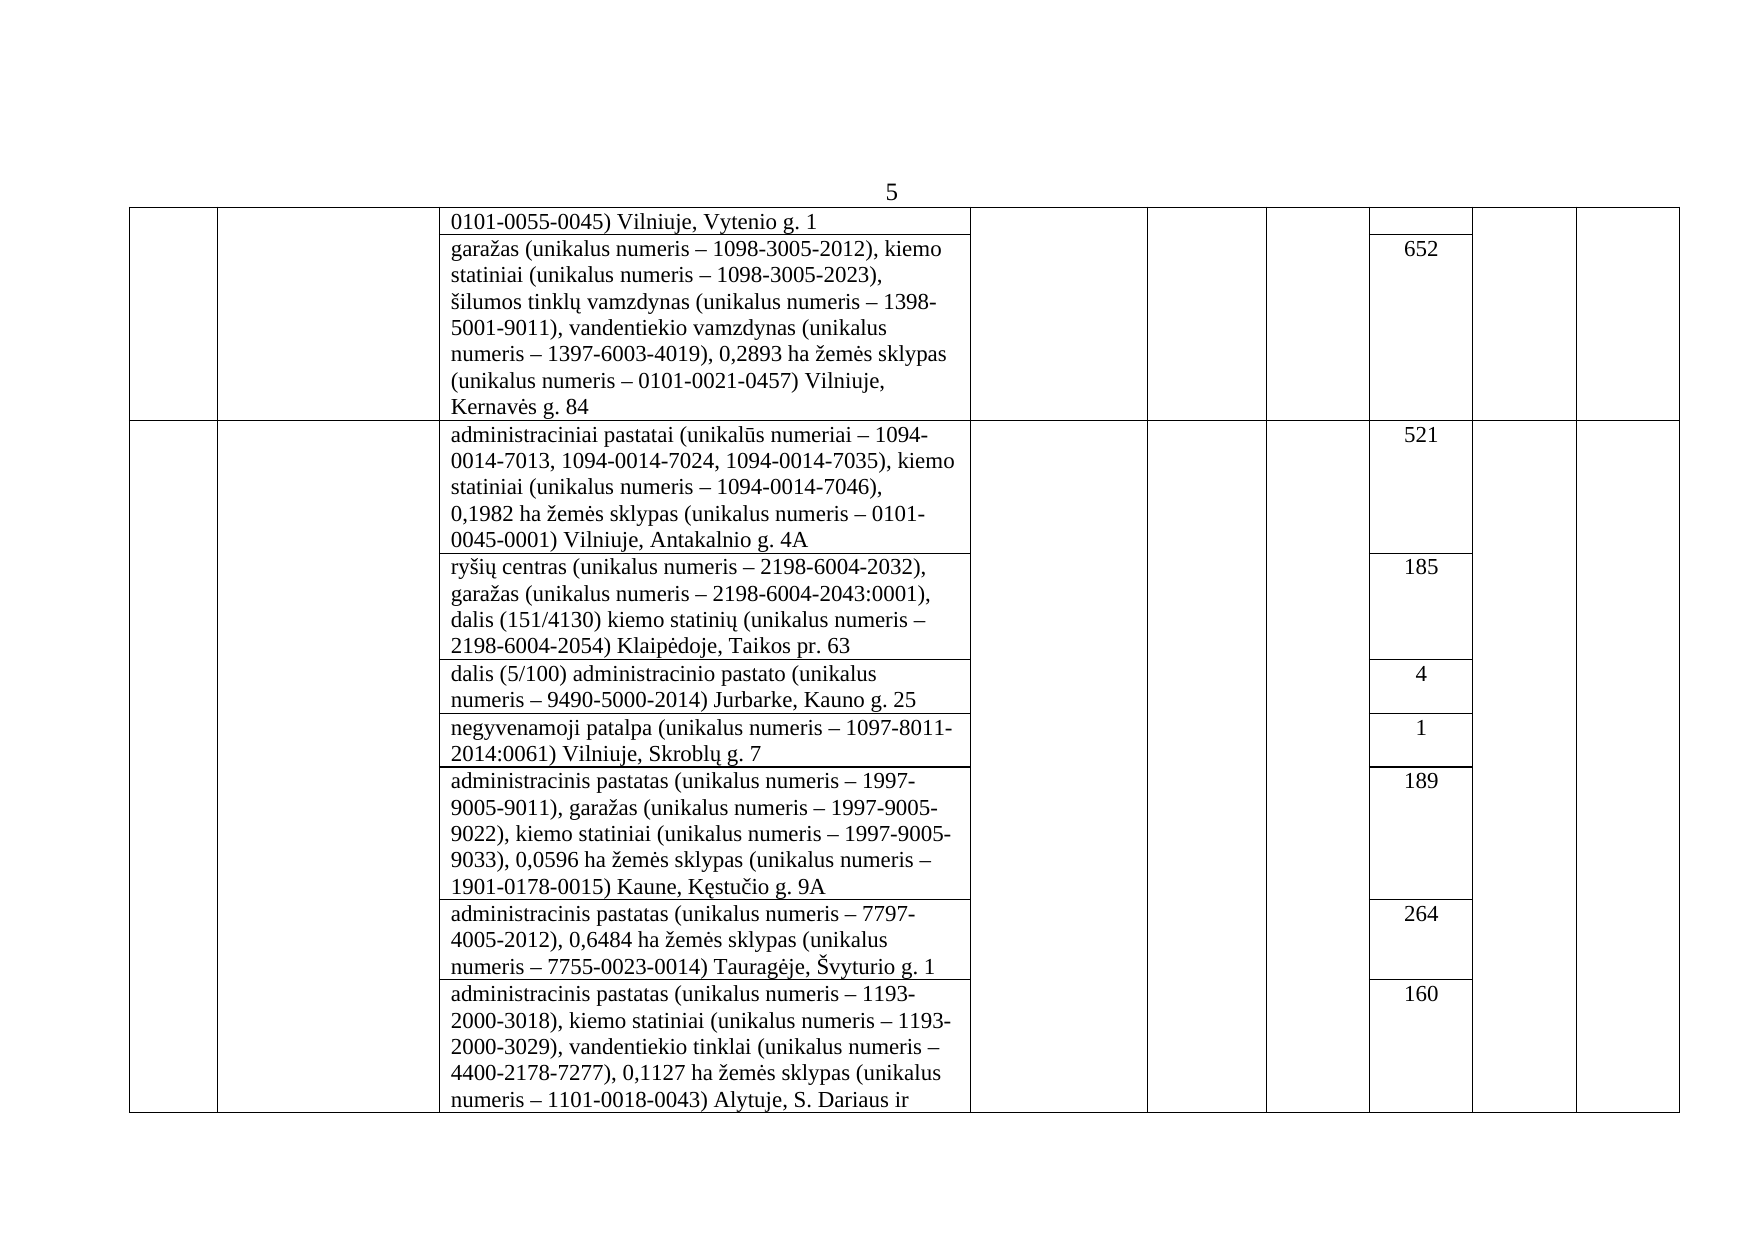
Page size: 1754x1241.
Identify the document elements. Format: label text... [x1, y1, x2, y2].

table_cell negyvenamoji patalpa (unikalus numeris – 1097-8011-2014:0061) Vilniuje, Skroblų g. 7 [440, 714, 970, 766]
table_cell 521 [1370, 421, 1472, 552]
table_cell [971, 208, 1147, 419]
table_cell [130, 421, 217, 1112]
table_cell [1577, 208, 1679, 419]
table_cell administracinis pastatas (unikalus numeris – 1193-2000-3018), kiemo statiniai (unikalus numeris – 1193-2000-3029), vandentiekio tinklai (unikalus numeris – 4400-2178-7277), 0,1127 ha žemės sklypas (unikalus numeris – 1101-0018-0043) Alytuje, S. Dariaus ir [440, 980, 970, 1112]
table_cell administraciniai pastatai (unikalūs numeriai – 1094-0014-7013, 1094-0014-7024, 1094-0014-7035), kiemo statiniai (unikalus numeris – 1094-0014-7046), 0,1982 ha žemės sklypas (unikalus numeris – 0101-0045-0001) Vilniuje, Antakalnio g. 4A [440, 421, 970, 552]
table_cell [130, 208, 217, 419]
table_cell [1473, 421, 1576, 1112]
table_cell [1148, 208, 1266, 419]
table_cell garažas (unikalus numeris – 1098-3005-2012), kiemo statiniai (unikalus numeris – 1098-3005-2023), šilumos tinklų vamzdynas (unikalus numeris – 1398-5001-9011), vandentiekio vamzdynas (unikalus numeris – 1397-6003-4019), 0,2893 ha žemės sklypas (unikalus numeris – 0101-0021-0457) Vilniuje, Kernavės g. 84 [440, 235, 970, 419]
table_cell [1473, 208, 1576, 419]
table_cell 0101-0055-0045) Vilniuje, Vytenio g. 1 [440, 208, 970, 234]
table_cell [971, 421, 1147, 1112]
table_cell 1 [1370, 714, 1472, 766]
table_cell 160 [1370, 980, 1472, 1112]
table_cell 264 [1370, 900, 1472, 979]
table_cell 4 [1370, 660, 1472, 713]
table_cell [218, 421, 439, 1112]
table_cell [218, 208, 439, 419]
table_cell 185 [1370, 554, 1472, 659]
table_cell dalis (5/100) administracinio pastato (unikalus numeris – 9490-5000-2014) Jurbarke, Kauno g. 25 [440, 660, 970, 713]
table_cell [1267, 421, 1369, 1112]
table_cell [1267, 208, 1369, 419]
table_cell [1148, 421, 1266, 1112]
table_cell 652 [1370, 235, 1472, 419]
table_cell [1370, 208, 1472, 234]
table_cell administracinis pastatas (unikalus numeris – 1997-9005-9011), garažas (unikalus numeris – 1997-9005-9022), kiemo statiniai (unikalus numeris – 1997-9005-9033), 0,0596 ha žemės sklypas (unikalus numeris – 1901-0178-0015) Kaune, Kęstučio g. 9A [440, 768, 970, 899]
table_cell administracinis pastatas (unikalus numeris – 7797-4005-2012), 0,6484 ha žemės sklypas (unikalus numeris – 7755-0023-0014) Tauragėje, Švyturio g. 1 [440, 900, 970, 979]
table_cell ryšių centras (unikalus numeris – 2198-6004-2032), garažas (unikalus numeris – 2198-6004-2043:0001), dalis (151/4130) kiemo statinių (unikalus numeris – 2198-6004-2054) Klaipėdoje, Taikos pr. 63 [440, 554, 970, 659]
table_cell [1577, 421, 1679, 1112]
table_cell 189 [1370, 768, 1472, 899]
